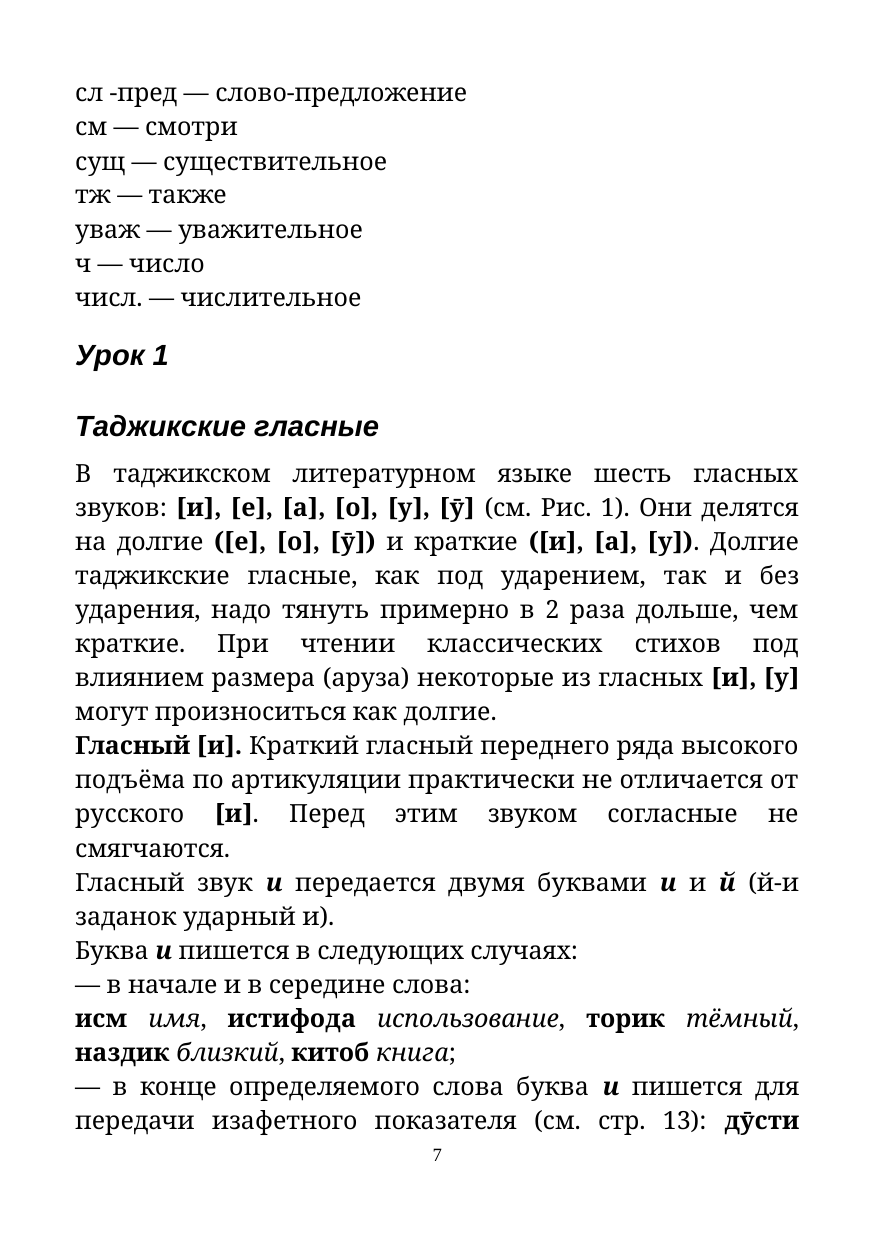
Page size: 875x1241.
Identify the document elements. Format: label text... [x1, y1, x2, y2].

text Буква и пишется в следующих случаях: [75, 932, 799, 966]
text — в начале и в середине слова: [75, 966, 799, 1001]
text см — смотри [75, 109, 799, 143]
text Гласный звук и передается двумя буквами и и й (й-и заданок удар­ный и). [75, 864, 799, 932]
text числ. — числительное [75, 279, 799, 313]
text тж — также [75, 177, 799, 211]
text В таджикском литературном языке шесть гласных звуков: [и], [е], [а], [о], [у], [ӯ] (см. Рис. 1). Они делятся на долгие ([е], [о], [ӯ]) и краткие ([и], [а], [у]). Долгие таджикские гласные, как под ударени­ем, так и без ударения, надо тянуть примерно в 2 раза дольше, чем краткие. При чтении классических стихов под влиянием размера (аруза) некоторые из гласных [и], [у] могут произноситься как дол­гие. [75, 456, 799, 728]
text ч — число [75, 245, 799, 279]
subtitle Таджикские гласные [75, 409, 799, 443]
text исм имя, истифода использование, торик тёмный, наздик близ­кий, китоб книга; [75, 1001, 799, 1069]
text сущ — существительное [75, 143, 799, 177]
text Гласный [и]. Краткий гласный переднего ряда высокого подъёма по артикуляции практически не отличается от русского [и]. Перед этим звуком согласные не смягчаются. [75, 728, 799, 864]
text — в конце определяемого слова буква и пишется для передачи иза­фетного показателя (см. стр. 13): дӯсти [75, 1069, 799, 1137]
subtitle Урок 1 [75, 338, 799, 372]
text уваж — уважительное [75, 211, 799, 245]
text сл -пред — слово-предложение [75, 75, 799, 109]
